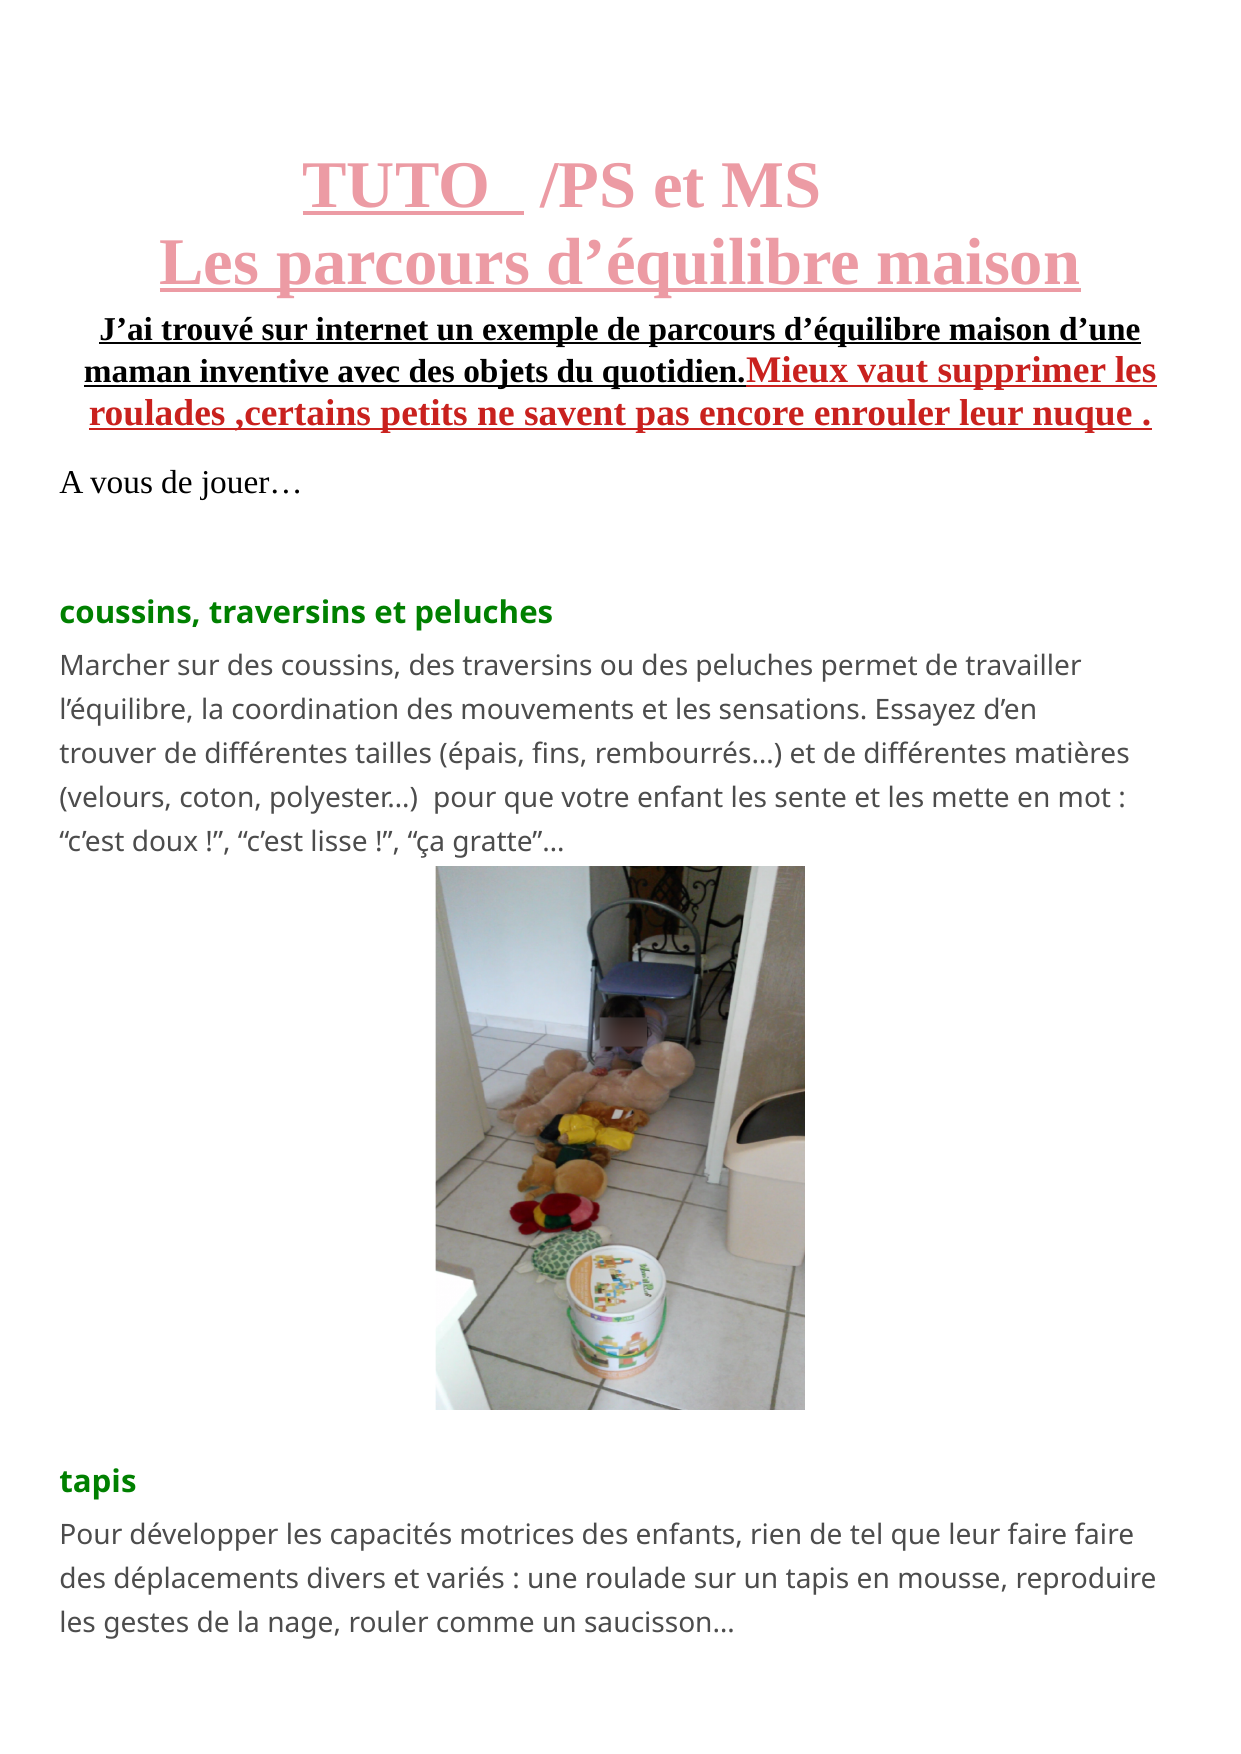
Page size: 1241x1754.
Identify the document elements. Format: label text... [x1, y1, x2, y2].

text TUTO /PS et MS [59, 145, 1181, 222]
subtitle tapis [59, 1459, 1181, 1502]
picture [435, 866, 805, 1410]
text Les parcours d’équilibre maison [59, 222, 1181, 299]
text J’ai trouvé sur internet un exemple de parcours d’équilibre maison d’une maman inventive avec des objets du quotidien.Mieux vaut supprimer les roulades ,certains petits ne savent pas encore enrouler leur nuque . [59, 309, 1181, 434]
text Pour développer les capacités motrices des enfants, rien de tel que leur faire faire des déplacements divers et variés : une roulade sur un tapis en mousse, reproduire les gestes de la nage, rouler comme un saucisson… [59, 1514, 1181, 1641]
subtitle coussins, traversins et peluches [59, 590, 1181, 632]
text A vous de jouer… [59, 463, 1181, 501]
text Marcher sur des coussins, des traversins ou des peluches permet de travailler l’équilibre, la coordination des mouvements et les sensations. Essayez d’en trouver de différentes tailles (épais, fins, rembourrés…) et de différentes matières (velours, coton, polyester…) pour que votre enfant les sente et les mette en mot : “c’est doux !”, “c’est lisse !”, “ça gratte”… [59, 645, 1181, 859]
